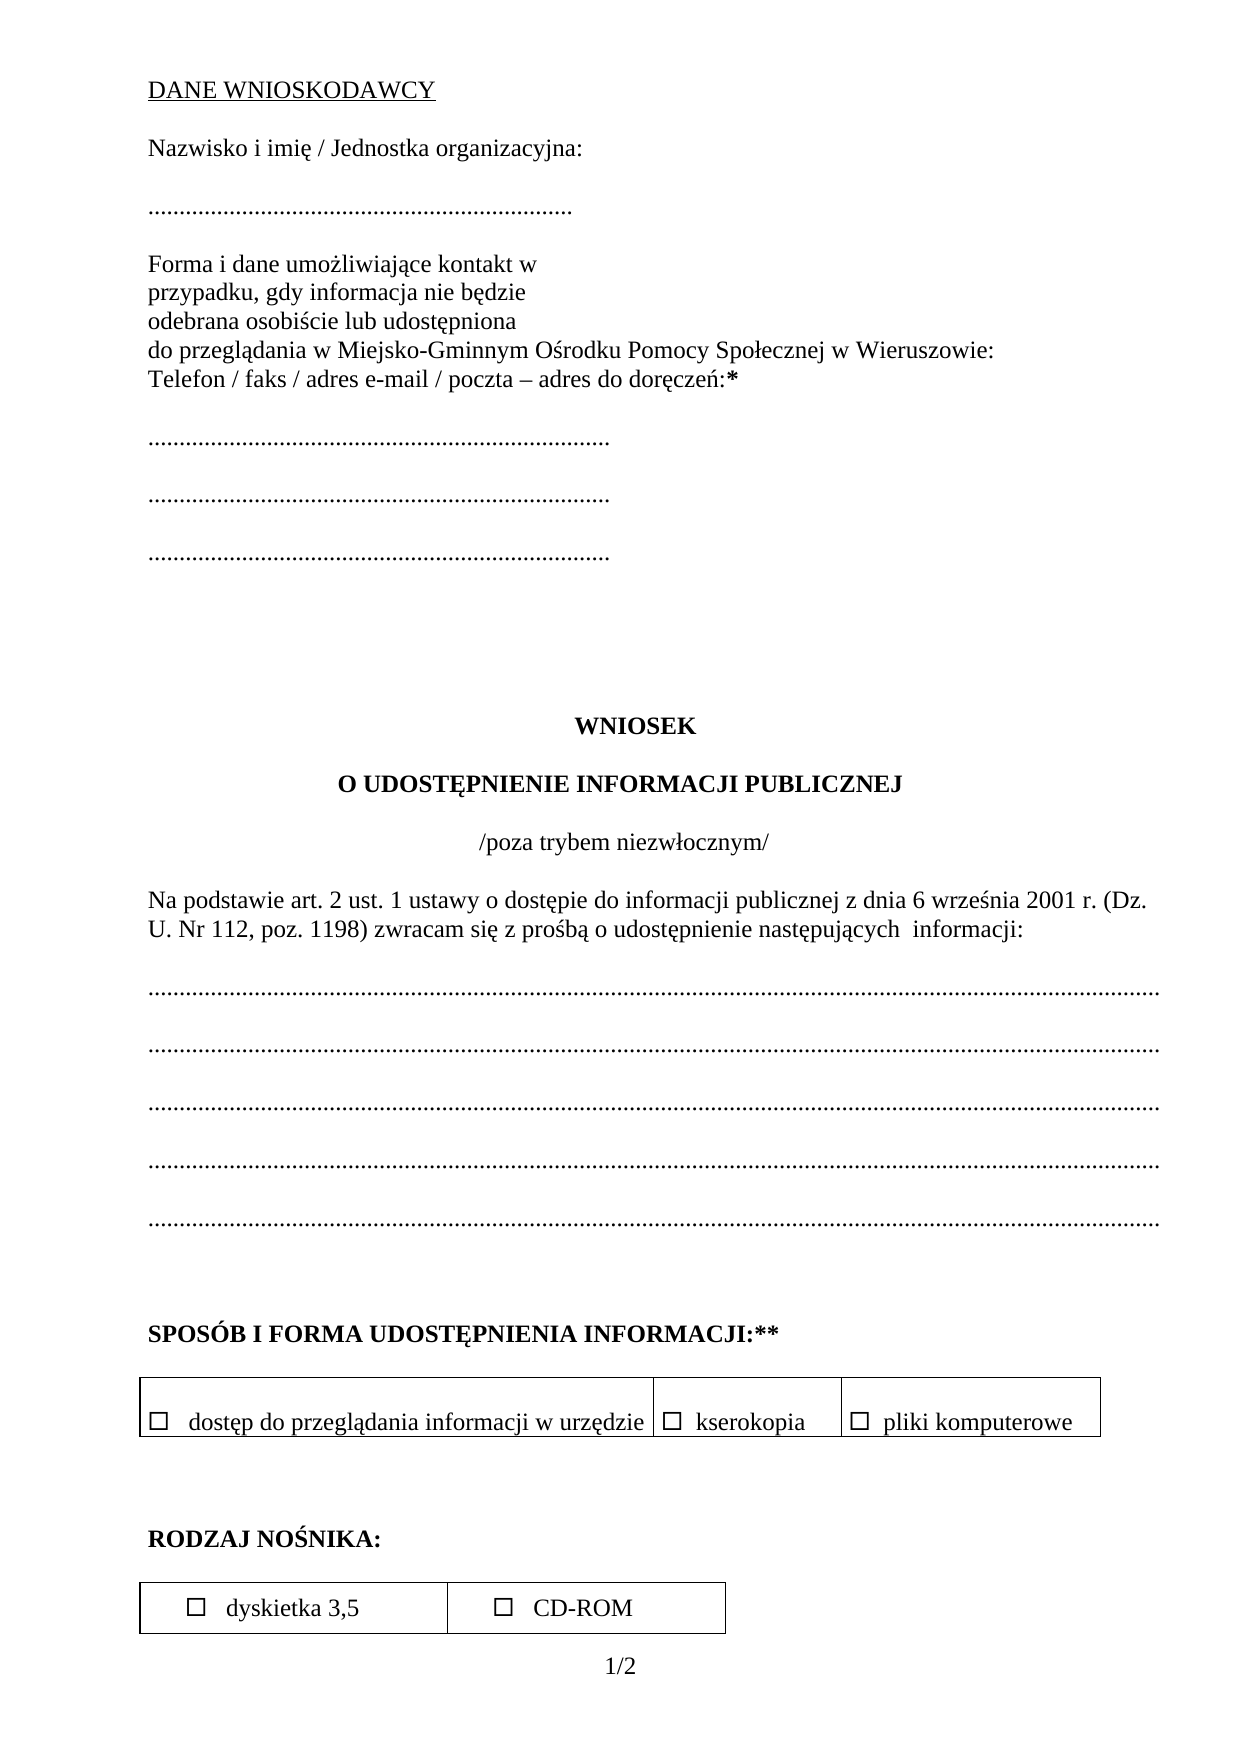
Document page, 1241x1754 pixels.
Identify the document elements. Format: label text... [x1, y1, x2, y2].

table_header  pliki komputerowe [842, 1378, 1100, 1436]
text przypadku, gdy informacja nie będzie [148, 277, 1092, 306]
text do przeglądania w Miejsko-Gminnym Ośrodku Pomocy Społecznej w Wieruszowie: [148, 335, 1092, 364]
text DANE WNIOSKODAWCY [148, 75, 1092, 104]
text .................................................................................................................................................................. [148, 972, 1160, 1000]
text .................................................................................................................................................................. [148, 1145, 1160, 1174]
table_header  CD-ROM [448, 1583, 725, 1633]
text .................................................................................................................................................................. [148, 1087, 1160, 1116]
text .......................................................................... [148, 422, 1092, 450]
text .......................................................................... [148, 537, 1092, 566]
table_header  dostęp do przeglądania informacji w urzędzie [141, 1378, 653, 1436]
text WNIOSEK [148, 711, 1123, 740]
text .................................................................................................................................................................. [148, 1203, 1160, 1232]
table_header  dyskietka 3,5 [141, 1583, 447, 1633]
text Telefon / faks / adres e-mail / poczta – adres do doręczeń:* [148, 364, 1092, 392]
text .......................................................................... [148, 479, 1092, 508]
text RODZAJ NOŚNIKA: [148, 1524, 1092, 1553]
text SPOSÓB I FORMA UDOSTĘPNIENIA INFORMACJI:** [148, 1319, 1092, 1348]
text Na podstawie art. 2 ust. 1 ustawy o dostępie do informacji publicznej z dnia 6 września 2001 r. (Dz. U. Nr 112, poz. 1198) zwracam się z prośbą o udostępnienie następujących informacji: [148, 885, 1160, 942]
text O UDOSTĘPNIENIE INFORMACJI PUBLICZNEJ [148, 769, 1092, 798]
text .................................................................... [148, 191, 1092, 219]
text /poza trybem niezwłocznym/ [148, 827, 1160, 856]
text Nazwisko i imię / Jednostka organizacyjna: [148, 133, 1092, 162]
text odebrana osobiście lub udostępniona [148, 306, 1092, 335]
text .................................................................................................................................................................. [148, 1029, 1160, 1058]
text Forma i dane umożliwiające kontakt w [148, 249, 1092, 277]
table_header  kserokopia [654, 1378, 841, 1436]
